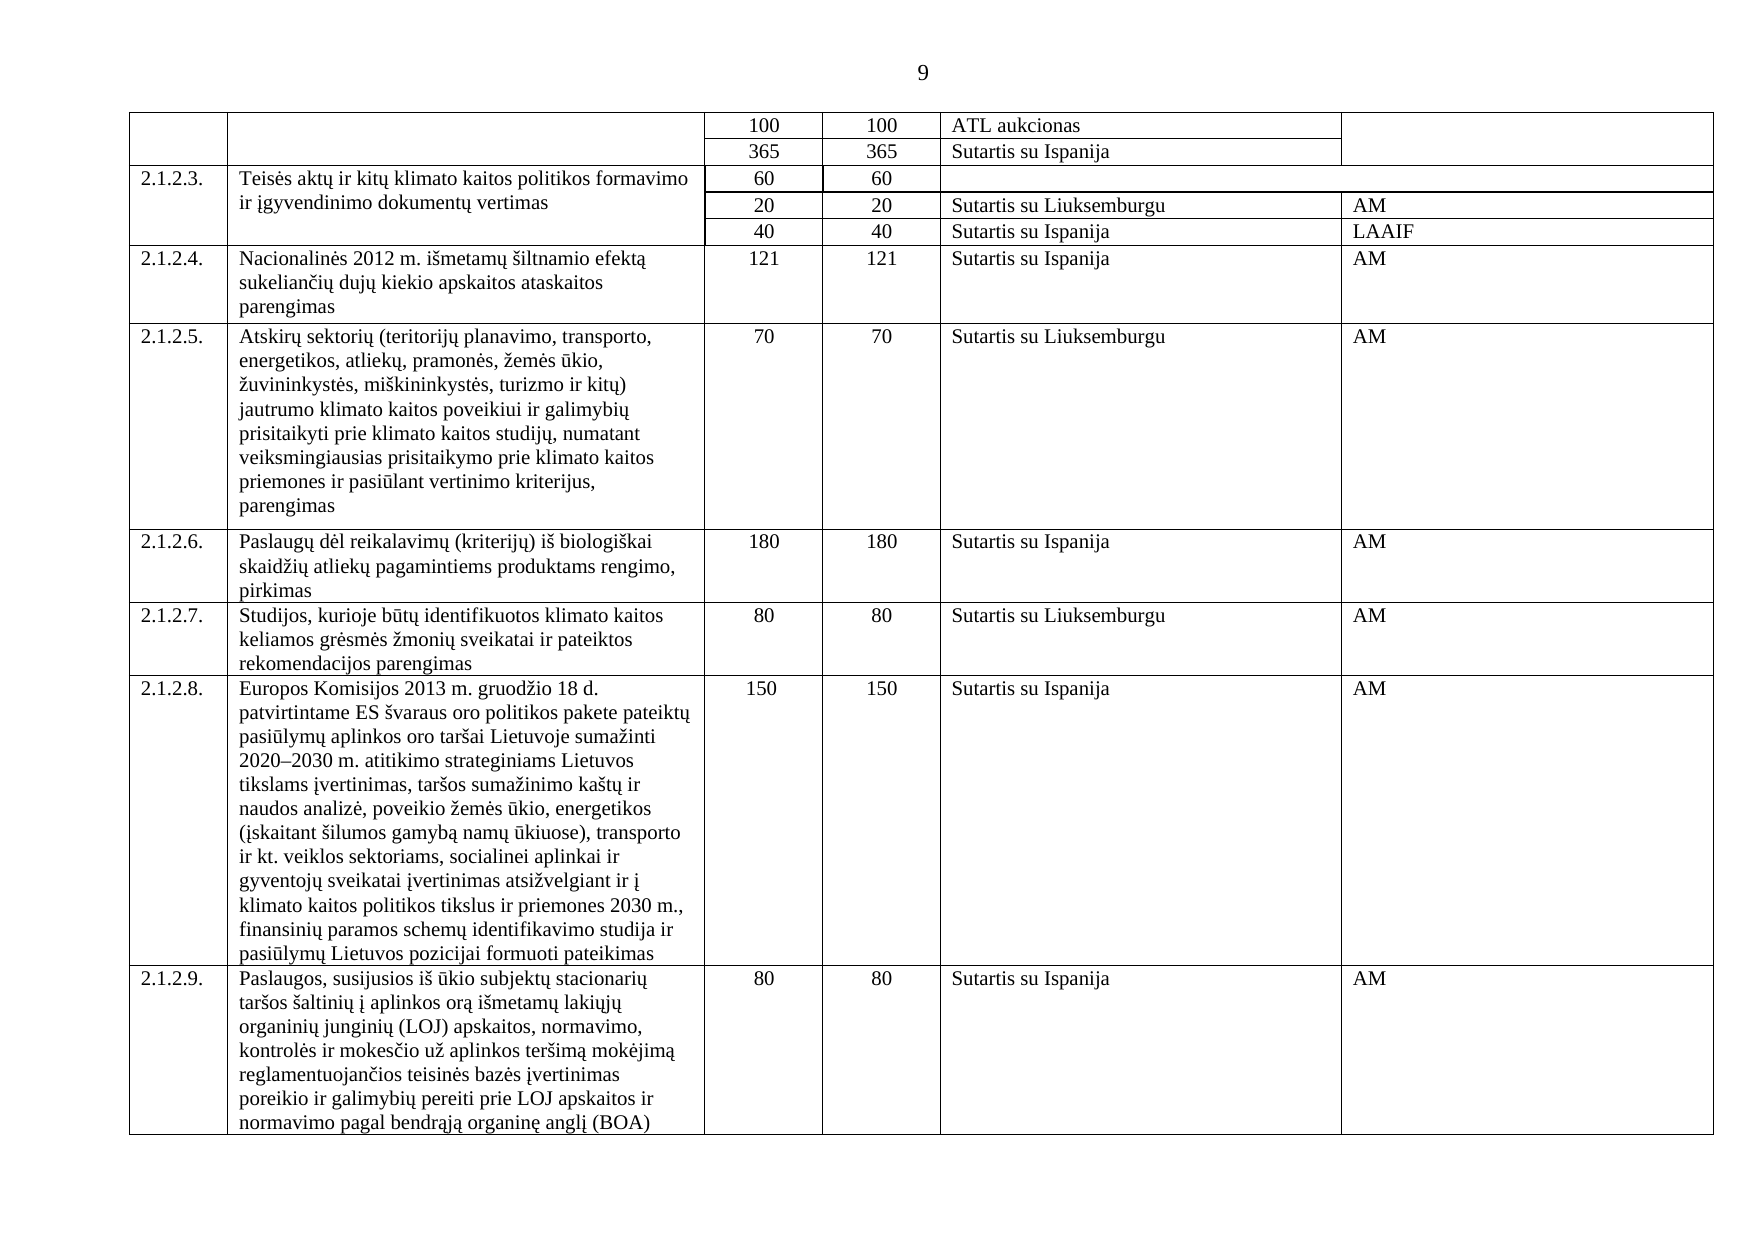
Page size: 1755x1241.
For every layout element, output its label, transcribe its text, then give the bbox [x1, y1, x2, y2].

table_cell 100 [705, 113, 822, 138]
table_cell 365 [823, 139, 940, 165]
table_cell 180 [705, 530, 822, 602]
table_cell 2.1.2.6. [130, 530, 227, 602]
table_cell 20 [706, 193, 822, 218]
table_cell 70 [705, 324, 822, 528]
table_cell Europos Komisijos 2013 m. gruodžio 18 d. patvirtintame ES švaraus oro politikos pakete pateiktų pasiūlymų aplinkos oro taršai Lietuvoje sumažinti 2020–2030 m. atitikimo strateginiams Lietuvos tikslams įvertinimas, taršos sumažinimo kaštų ir naudos analizė, poveikio žemės ūkio, energetikos (įskaitant šilumos gamybą namų ūkiuose), transporto ir kt. veiklos sektoriams, socialinei aplinkai ir gyventojų sveikatai įvertinimas atsižvelgiant ir į klimato kaitos politikos tikslus ir priemones 2030 m., finansinių paramos schemų identifikavimo studija ir pasiūlymų Lietuvos pozicijai formuoti pateikimas [228, 676, 704, 965]
table_cell AM [1342, 966, 1713, 1134]
table_cell LAAIF [1342, 219, 1713, 244]
table_cell 2.1.2.8. [130, 676, 227, 965]
table_cell AM [1342, 530, 1713, 602]
table_cell 365 [705, 139, 822, 165]
table_cell 150 [705, 676, 822, 965]
table_cell Atskirų sektorių (teritorijų planavimo, transporto, energetikos, atliekų, pramonės, žemės ūkio, žuvininkystės, miškininkystės, turizmo ir kitų) jautrumo klimato kaitos poveikiui ir galimybių prisitaikyti prie klimato kaitos studijų, numatant veiksmingiausias prisitaikymo prie klimato kaitos priemones ir pasiūlant vertinimo kriterijus, parengimas [228, 324, 704, 528]
table_cell [130, 113, 227, 165]
table_cell 180 [823, 530, 940, 602]
table_cell Sutartis su Ispanija [941, 676, 1341, 965]
table_cell 80 [705, 966, 822, 1134]
table_cell 2.1.2.7. [130, 603, 227, 675]
table_cell AM [1342, 246, 1713, 323]
table_cell Sutartis su Liuksemburgu [941, 603, 1341, 675]
table_cell 80 [823, 603, 940, 675]
table_cell Sutartis su Ispanija [941, 219, 1341, 244]
table_cell 2.1.2.9. [130, 966, 227, 1134]
table_cell Teisės aktų ir kitų klimato kaitos politikos formavimo ir įgyvendinimo dokumentų vertimas [228, 166, 704, 244]
table_cell [228, 113, 704, 165]
table_cell Sutartis su Liuksemburgu [941, 324, 1341, 528]
table_cell Sutartis su Liuksemburgu [941, 193, 1341, 218]
table_cell ATL aukcionas [941, 113, 1341, 138]
table_cell 2.1.2.4. [130, 246, 227, 323]
table_cell 121 [823, 246, 940, 323]
table_cell [941, 166, 1713, 191]
table_cell 2.1.2.5. [130, 324, 227, 528]
table_cell 40 [706, 219, 822, 244]
table_cell Sutartis su Ispanija [941, 139, 1341, 165]
table_cell 60 [824, 166, 940, 191]
table_cell 121 [705, 246, 822, 323]
table_cell 60 [706, 166, 822, 191]
table_cell Sutartis su Ispanija [941, 530, 1341, 602]
table_cell Sutartis su Ispanija [941, 966, 1341, 1134]
table_cell Paslaugų dėl reikalavimų (kriterijų) iš biologiškai skaidžių atliekų pagamintiems produktams rengimo, pirkimas [228, 530, 704, 602]
table_cell [1342, 113, 1713, 165]
table_cell AM [1342, 603, 1713, 675]
table_cell Studijos, kurioje būtų identifikuotos klimato kaitos keliamos grėsmės žmonių sveikatai ir pateiktos rekomendacijos parengimas [228, 603, 704, 675]
table_cell AM [1342, 676, 1713, 965]
table_cell 100 [823, 113, 940, 138]
table_cell 80 [823, 966, 940, 1134]
table_cell 20 [823, 193, 940, 218]
table_cell AM [1342, 324, 1713, 528]
table_cell Sutartis su Ispanija [941, 246, 1341, 323]
table_cell 40 [823, 219, 940, 244]
table_cell AM [1342, 193, 1713, 218]
table_cell Paslaugos, susijusios iš ūkio subjektų stacionarių taršos šaltinių į aplinkos orą išmetamų lakiųjų organinių junginių (LOJ) apskaitos, normavimo, kontrolės ir mokesčio už aplinkos teršimą mokėjimą reglamentuojančios teisinės bazės įvertinimas poreikio ir galimybių pereiti prie LOJ apskaitos ir normavimo pagal bendrąją organinę anglį (BOA) [228, 966, 704, 1134]
table_cell 150 [823, 676, 940, 965]
table_cell Nacionalinės 2012 m. išmetamų šiltnamio efektą sukeliančių dujų kiekio apskaitos ataskaitos parengimas [228, 246, 704, 323]
table_cell 70 [823, 324, 940, 528]
table_cell 2.1.2.3. [130, 166, 227, 244]
table_cell 80 [705, 603, 822, 675]
